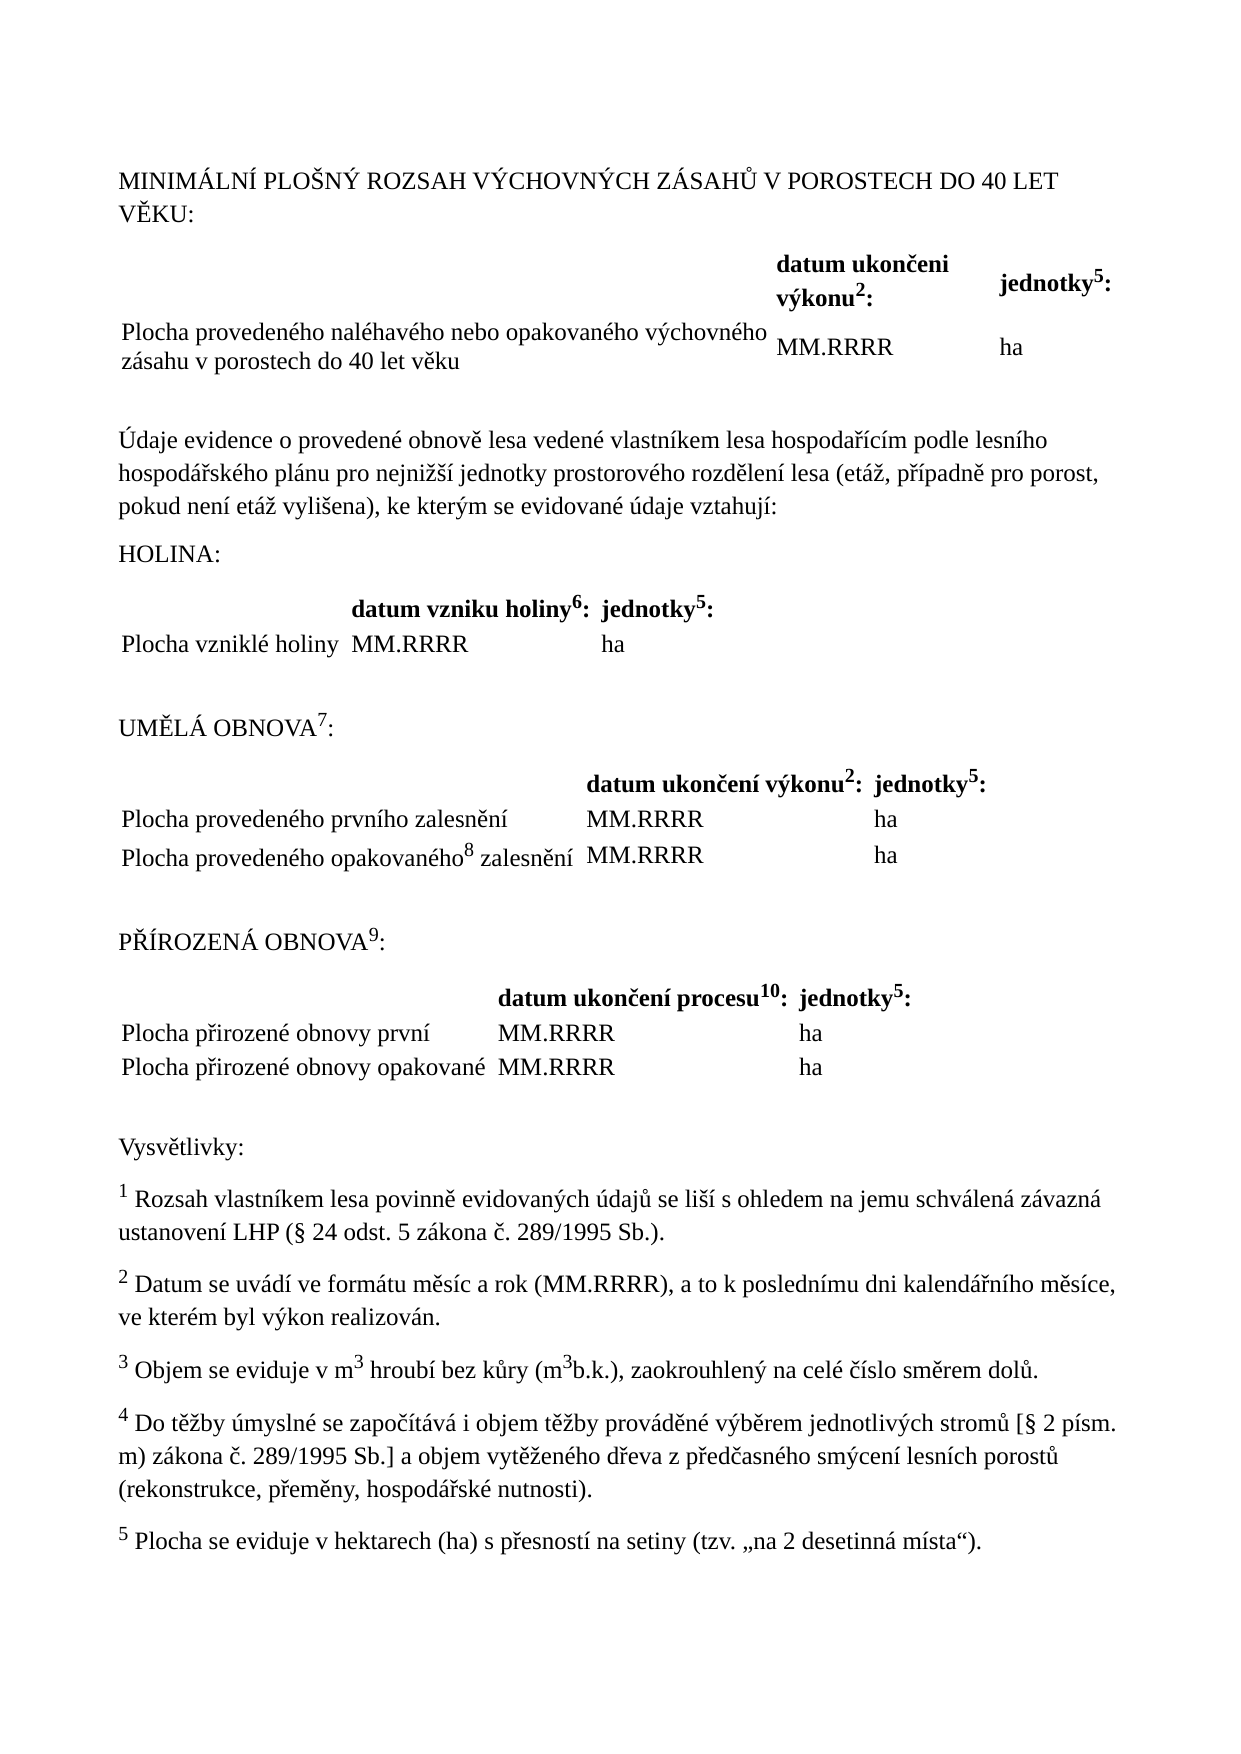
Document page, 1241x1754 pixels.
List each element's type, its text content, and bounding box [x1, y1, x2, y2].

text 1 Rozsah vlastníkem lesa povinně evidovaných údajů se liší s ohledem na jemu schválená závazná ustanovení LHP (§ 24 odst. 5 zákona č. 289/1995 Sb.). [118, 1179, 1122, 1246]
table_header datum ukončení procesu10: [495, 975, 796, 1015]
table_cell Plocha provedeného naléhavého nebo opakovaného výchovného zásahu v porostech do 40 let věku [118, 315, 773, 378]
table_cell MM.RRRR [348, 626, 598, 661]
table_cell Plocha provedeného prvního zalesnění [118, 801, 583, 835]
table_cell MM.RRRR [495, 1015, 796, 1049]
text MINIMÁLNÍ PLOŠNÝ ROZSAH VÝCHOVNÝCH ZÁSAHŮ V POROSTECH DO 40 LET VĚKU: [118, 166, 1122, 227]
text Vysvětlivky: [118, 1132, 1122, 1160]
text 3 Objem se eviduje v m3 hroubí bez kůry (m3b.k.), zaokrouhlený na celé číslo směrem dolů. [118, 1350, 1122, 1383]
table_header [118, 246, 773, 314]
table_cell Plocha přirozené obnovy opakované [118, 1049, 495, 1084]
table_cell Plocha přirozené obnovy první [118, 1015, 495, 1049]
text Údaje evidence o provedené obnově lesa vedené vlastníkem lesa hospodařícím podle lesního hospodářského plánu pro nejnižší jednotky prostorového rozdělení lesa (etáž, případně pro porost, pokud není etáž vylišena), ke kterým se evidované údaje vztahují: [118, 425, 1122, 520]
table_cell Plocha provedeného opakovaného8 zalesnění [118, 835, 583, 875]
table_cell MM.RRRR [495, 1049, 796, 1084]
text 4 Do těžby úmyslné se započítává i objem těžby prováděné výběrem jednotlivých stromů [§ 2 písm. m) zákona č. 289/1995 Sb.] a objem vytěženého dřeva z předčasného smýcení lesních porostů (rekonstrukce, přeměny, hospodářské nutnosti). [118, 1403, 1122, 1503]
table_header jednotky5: [871, 761, 1000, 801]
table_header datum ukončeni výkonu2: [773, 246, 996, 314]
table_header jednotky5: [598, 587, 727, 626]
table_header jednotky5: [996, 246, 1122, 314]
table_header [118, 975, 495, 1015]
text UMĚLÁ OBNOVA7: [118, 708, 1122, 742]
table_cell ha [996, 315, 1122, 378]
table_header jednotky5: [796, 975, 925, 1015]
table_cell MM.RRRR [583, 801, 871, 835]
text HOLINA: [118, 539, 1122, 568]
table_cell ha [871, 835, 1000, 875]
table_cell Plocha vzniklé holiny [118, 626, 348, 661]
table_cell MM.RRRR [773, 315, 996, 378]
text 5 Plocha se eviduje v hektarech (ha) s přesností na setiny (tzv. „na 2 desetinná místa“). [118, 1522, 1122, 1555]
table_header [118, 761, 583, 801]
table_cell MM.RRRR [583, 835, 871, 875]
table_cell ha [796, 1049, 925, 1084]
table_cell ha [598, 626, 727, 661]
table_cell ha [796, 1015, 925, 1049]
table_cell ha [871, 801, 1000, 835]
table_header [118, 587, 348, 626]
table_header datum ukončení výkonu2: [583, 761, 871, 801]
table_header datum vzniku holiny6: [348, 587, 598, 626]
text PŘÍROZENÁ OBNOVA9: [118, 922, 1122, 956]
text 2 Datum se uvádí ve formátu měsíc a rok (MM.RRRR), a to k poslednímu dni kalendářního měsíce, ve kterém byl výkon realizován. [118, 1264, 1122, 1331]
